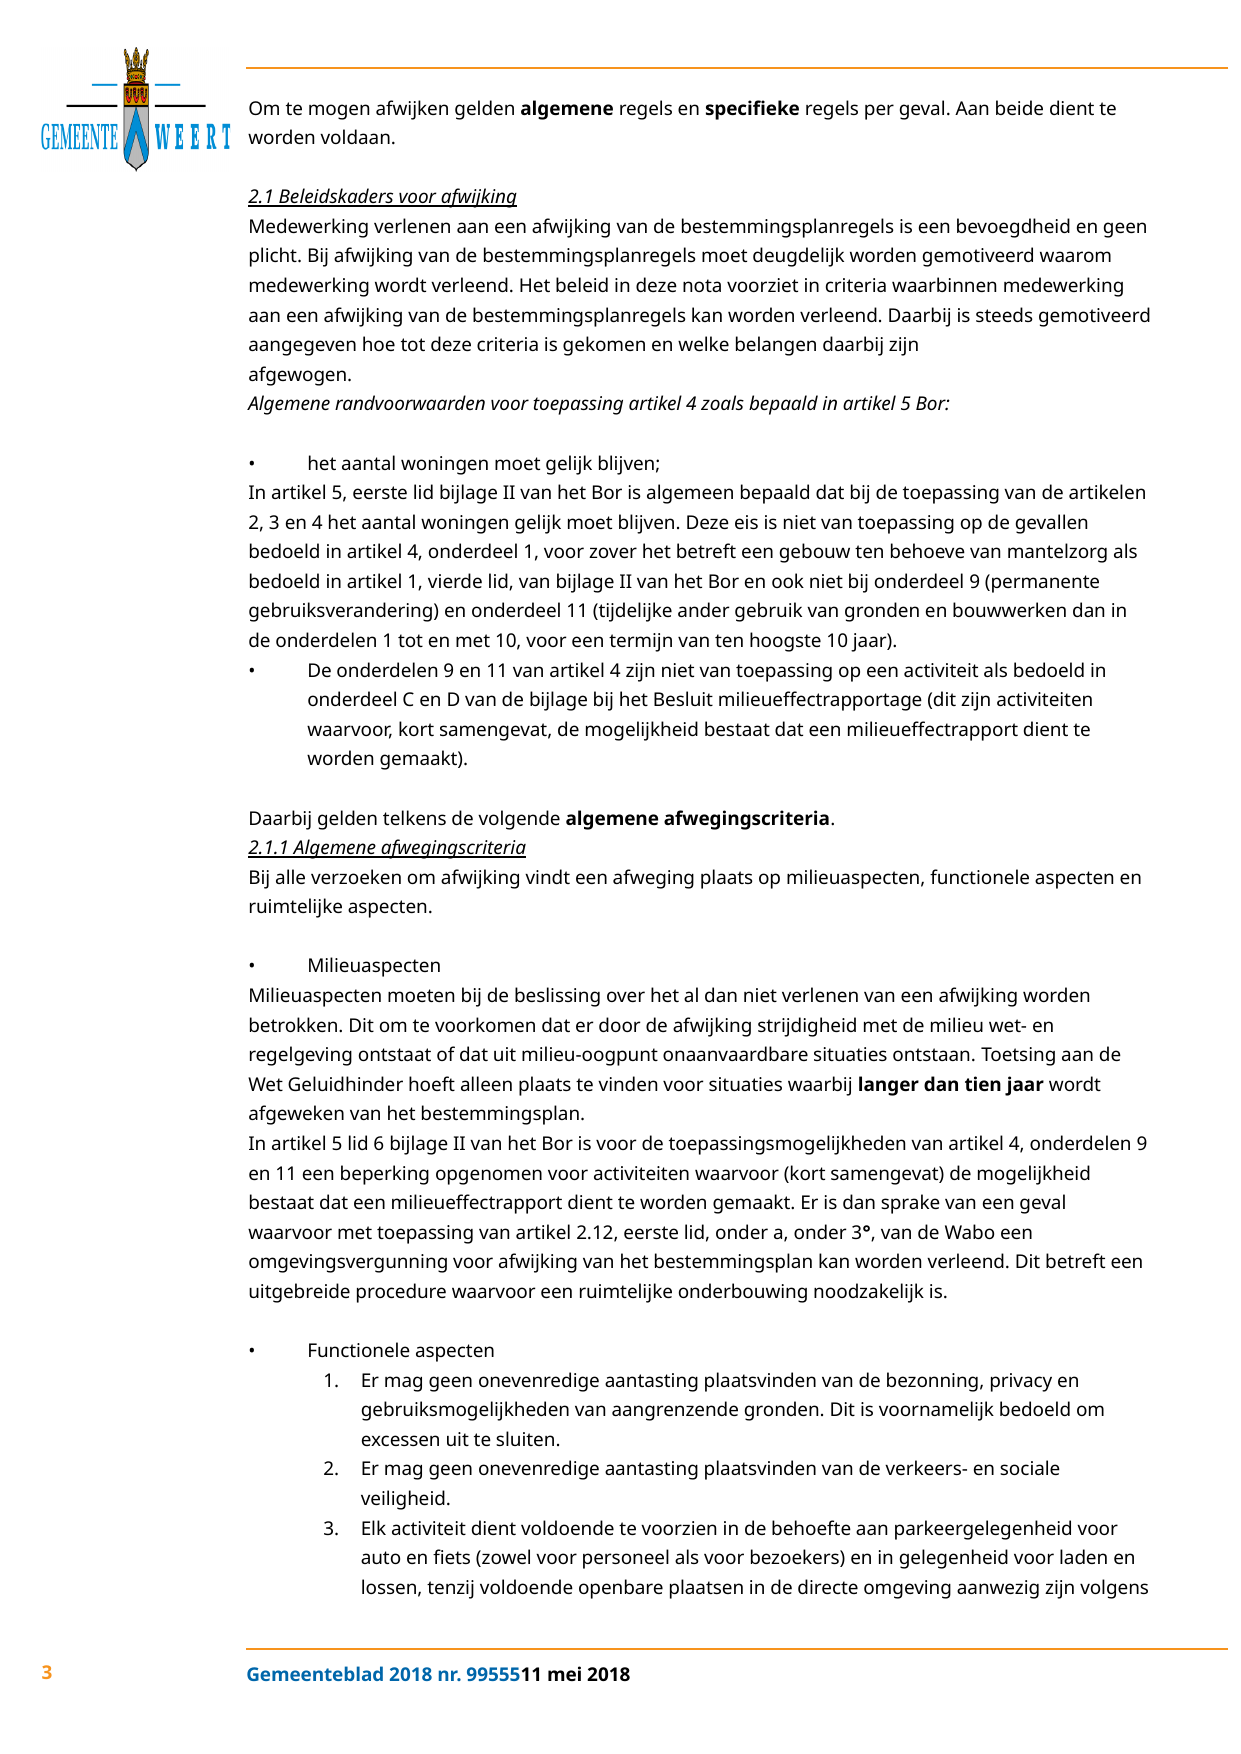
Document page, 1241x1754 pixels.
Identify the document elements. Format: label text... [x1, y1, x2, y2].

text In artikel 5, eerste lid bijlage II van het Bor is algemeen bepaald dat bij de toepassing van de artikelen 2, 3 en 4 het aantal woningen gelijk moet blijven. Deze eis is niet van toepassing op de gevallen bedoeld in artikel 4, onderdeel 1, voor zover het betreft een gebouw ten behoeve van mantelzorg als bedoeld in artikel 1, vierde lid, van bijlage II van het Bor en ook niet bij onderdeel 9 (permanente gebruiksverandering) en onderdeel 11 (tijdelijke ander gebruik van gronden en bouwwerken dan in de onderdelen 1 tot en met 10, voor een termijn van ten hoogste 10 jaar). [248, 479, 1152, 653]
text afgewogen. [248, 361, 1152, 387]
list De onderdelen 9 en 11 van artikel 4 zijn niet van toepassing op een activiteit als bedoeld in onderdeel C en D van de bijlage bij het Besluit milieueffectrapportage (dit zijn activiteiten waarvoor, kort samengevat, de mogelijkheid bestaat dat een milieueffectrapport dient te worden gemaakt). [248, 657, 1152, 771]
text Bij alle verzoeken om afwijking vindt een afweging plaats op milieuaspecten, functionele aspecten en ruimtelijke aspecten. [248, 864, 1152, 919]
picture [41, 47, 231, 172]
text Milieuaspecten moeten bij de beslissing over het al dan niet verlenen van een afwijking worden betrokken. Dit om te voorkomen dat er door de afwijking strijdigheid met de milieu wet- en regelgeving ontstaat of dat uit milieu-oogpunt onaanvaardbare situaties ontstaan. Toetsing aan de Wet Geluidhinder hoeft alleen plaats te vinden voor situaties waarbij langer dan tien jaar wordt afgeweken van het bestemmingsplan. [248, 982, 1152, 1126]
text Algemene randvoorwaarden voor toepassing artikel 4 zoals bepaald in artikel 5 Bor: [248, 391, 1152, 416]
list Milieuaspecten [248, 953, 1152, 978]
text Daarbij gelden telkens de volgende algemene afwegingscriteria. [248, 805, 1152, 831]
list Elk activiteit dient voldoende te voorzien in de behoefte aan parkeergelegenheid voor auto en fiets (zowel voor personeel als voor bezoekers) en in gelegenheid voor laden en lossen, tenzij voldoende openbare plaatsen in de directe omgeving aanwezig zijn volgens [323, 1515, 1152, 1600]
list Functionele aspecten [248, 1337, 1152, 1363]
text Om te mogen afwijken gelden algemene regels en specifieke regels per geval. Aan beide dient te worden voldaan. [248, 95, 1152, 150]
text In artikel 5 lid 6 bijlage II van het Bor is voor de toepassingsmogelijkheden van artikel 4, onderdelen 9 en 11 een beperking opgenomen voor activiteiten waarvoor (kort samengevat) de mogelijkheid bestaat dat een milieueffectrapport dient te worden gemaakt. Er is dan sprake van een geval waarvoor met toepassing van artikel 2.12, eerste lid, onder a, onder 3°, van de Wabo een omgevingsvergunning voor afwijking van het bestemmingsplan kan worden verleend. Dit betreft een uitgebreide procedure waarvoor een ruimtelijke onderbouwing noodzakelijk is. [248, 1130, 1152, 1304]
text 2.1.1 Algemene afwegingscriteria [248, 834, 1152, 860]
list het aantal woningen moet gelijk blijven; [248, 450, 1152, 476]
list Er mag geen onevenredige aantasting plaatsvinden van de verkeers- en sociale veiligheid. [323, 1456, 1152, 1511]
text Medewerking verlenen aan een afwijking van de bestemmingsplanregels is een bevoegdheid en geen plicht. Bij afwijking van de bestemmingsplanregels moet deugdelijk worden gemotiveerd waarom medewerking wordt verleend. Het beleid in deze nota voorziet in criteria waarbinnen medewerking aan een afwijking van de bestemmingsplanregels kan worden verleend. Daarbij is steeds gemotiveerd aangegeven hoe tot deze criteria is gekomen en welke belangen daarbij zijn [248, 213, 1152, 357]
list Er mag geen onevenredige aantasting plaatsvinden van de bezonning, privacy en gebruiksmogelijkheden van aangrenzende gronden. Dit is voornamelijk bedoeld om excessen uit te sluiten. [323, 1367, 1152, 1452]
text 2.1 Beleidskaders voor afwijking [248, 183, 1152, 209]
